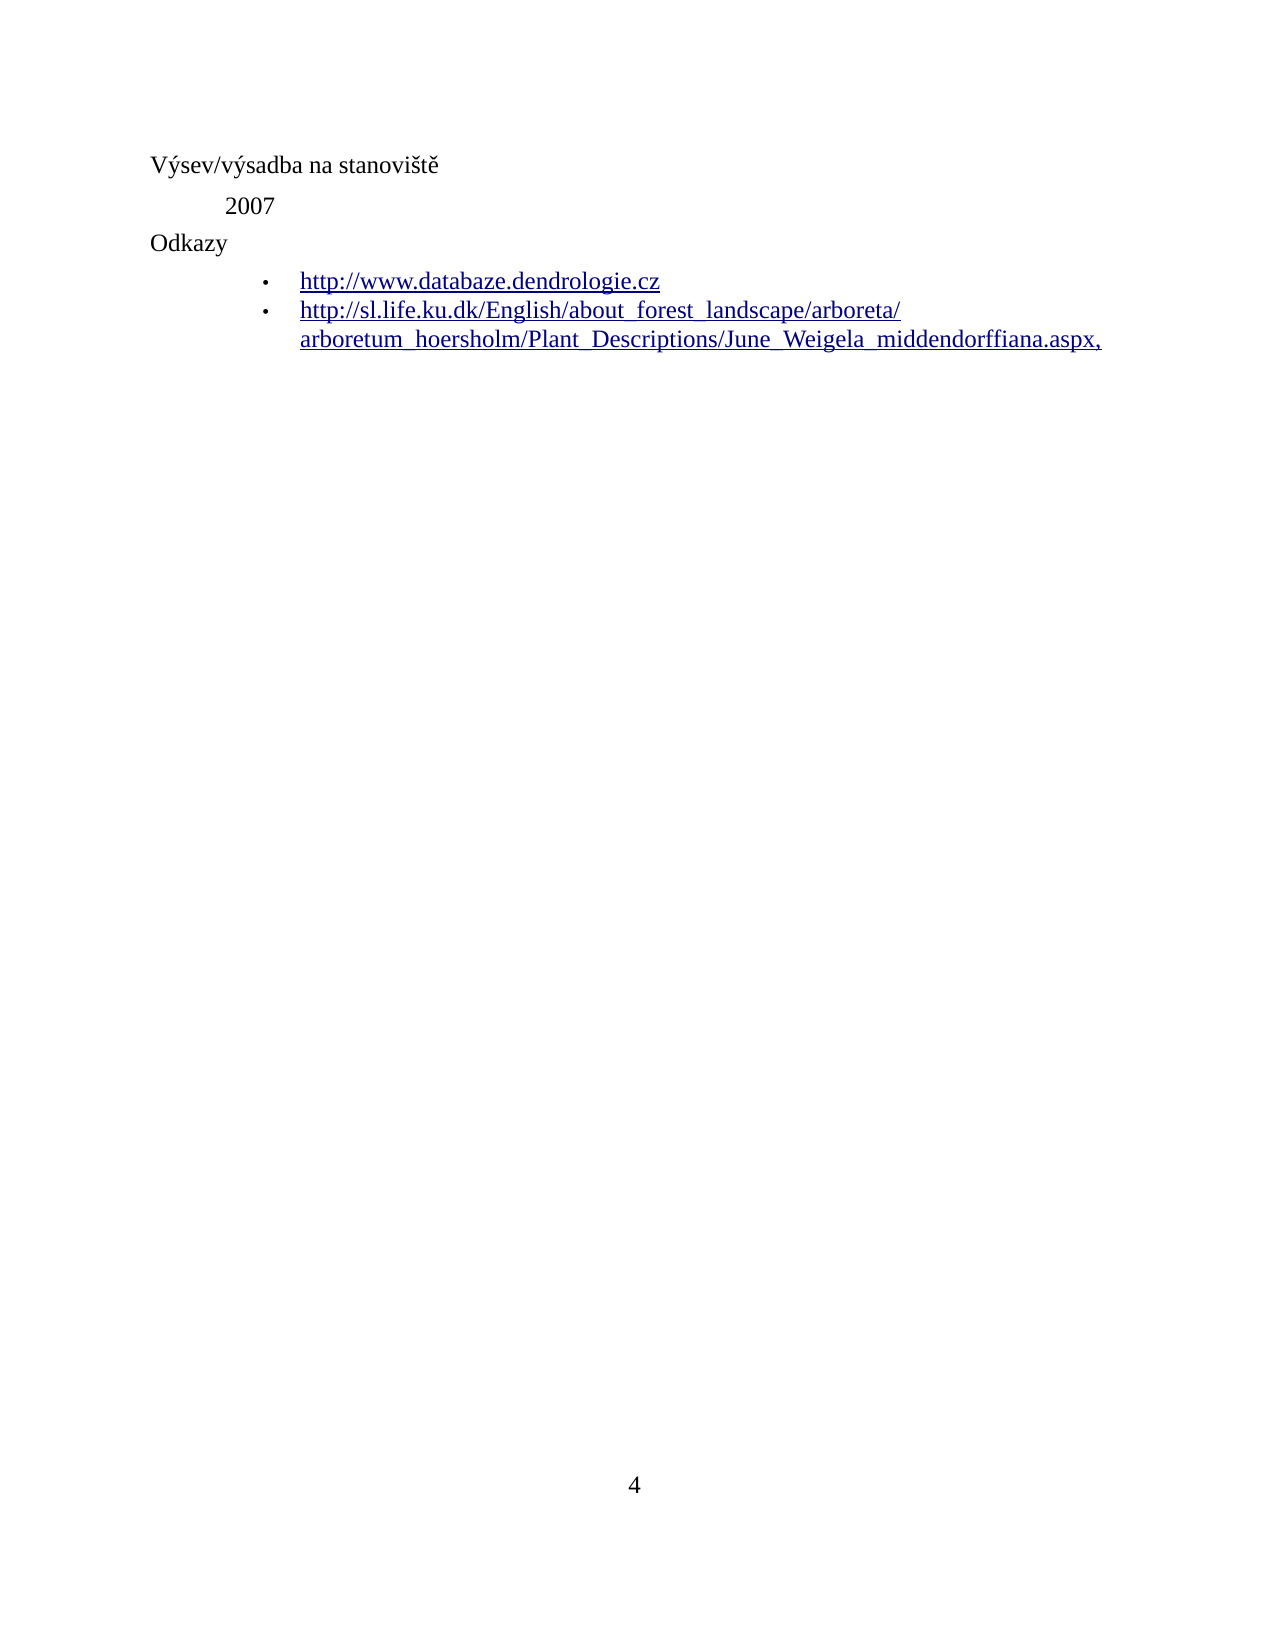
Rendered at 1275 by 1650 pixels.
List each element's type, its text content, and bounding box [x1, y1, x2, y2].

list http://sl.life.ku.dk/English/about_forest_landscape/arboreta/arboretum_hoersholm/Plant_Descriptions/June_Weigela_middendorffiana.aspx, [262, 295, 1125, 352]
text Odkazy [150, 228, 1125, 257]
text Výsev/výsadba na stanoviště [150, 150, 1125, 179]
text 2007 [225, 191, 1125, 219]
list http://www.databaze.dendrologie.cz [262, 266, 1125, 295]
